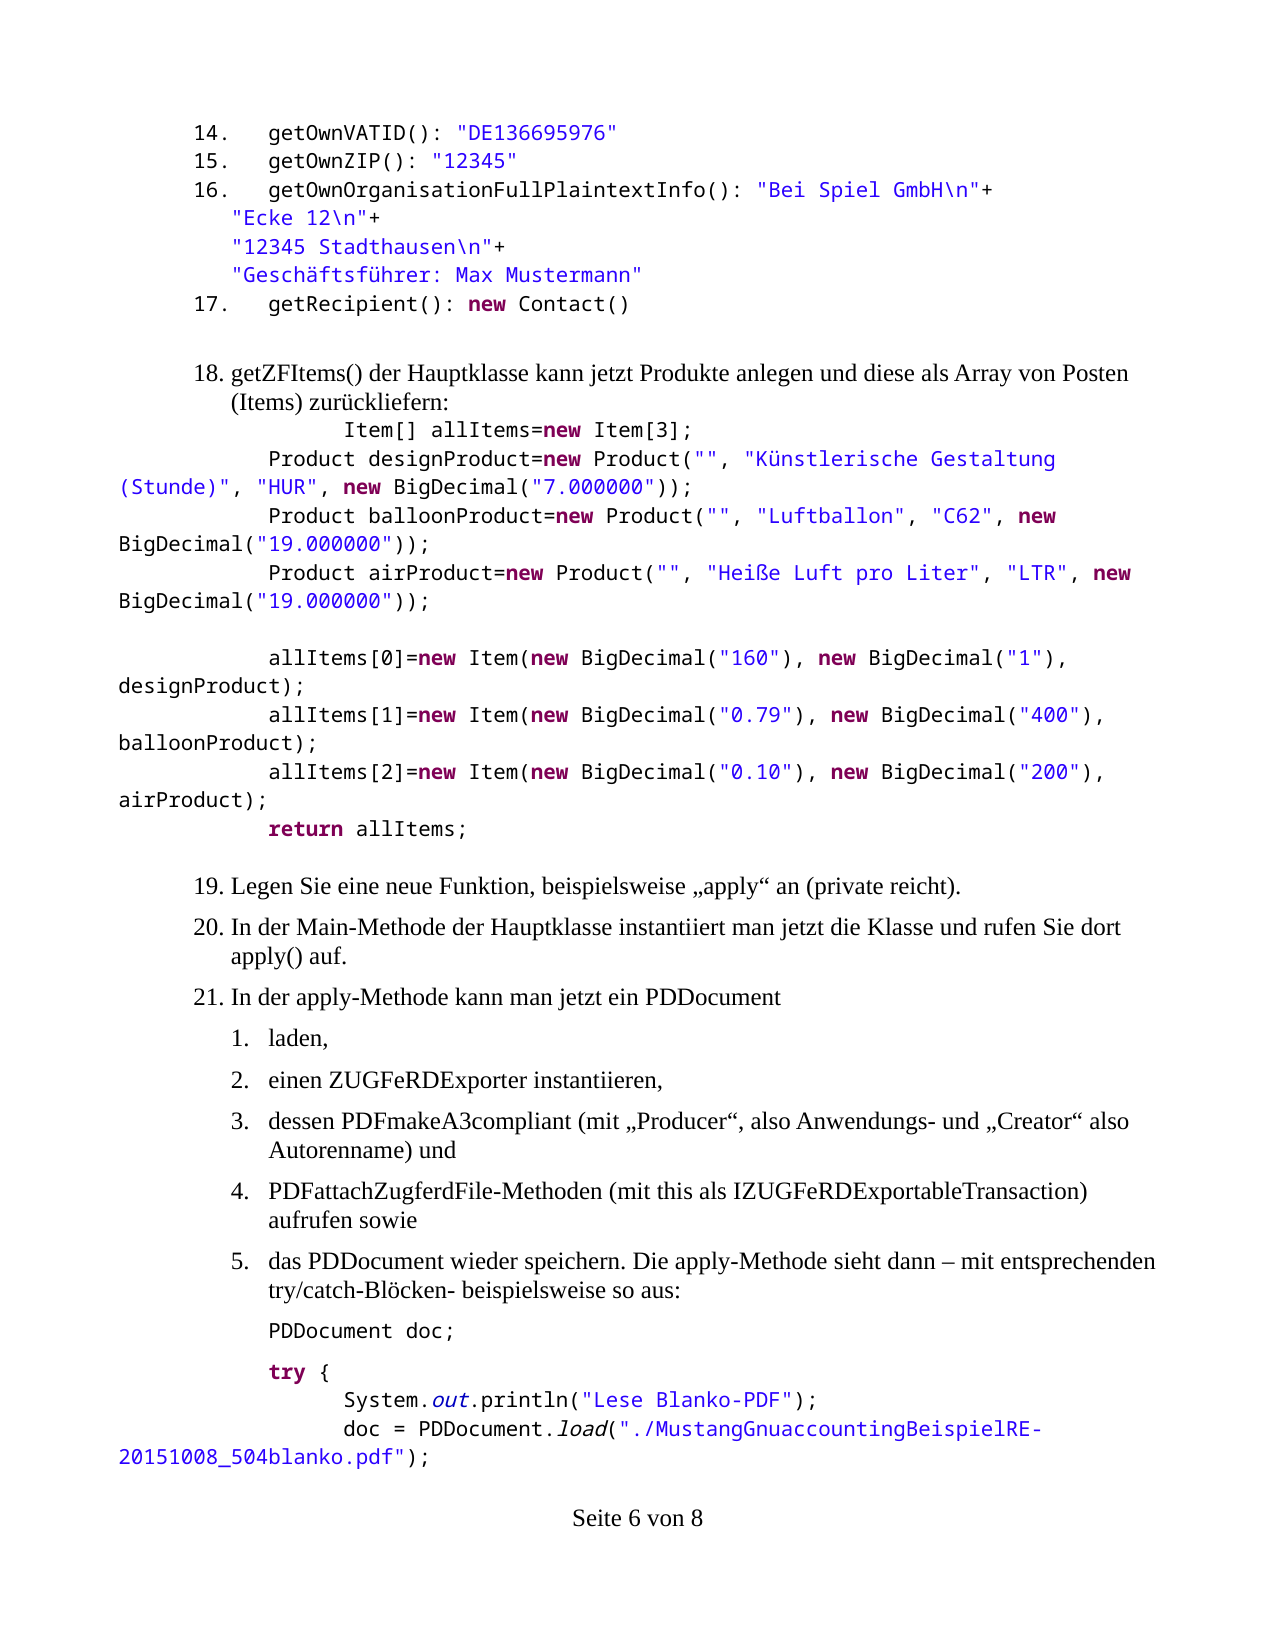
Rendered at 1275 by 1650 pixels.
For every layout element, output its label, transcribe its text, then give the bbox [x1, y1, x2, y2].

text return allItems; [118, 814, 1157, 842]
text doc = PDDocument.load("./MustangGnuaccountingBeispielRE-20151008_504blanko.pdf"); [118, 1414, 1157, 1471]
text allItems[1]=new Item(new BigDecimal("0.79"), new BigDecimal("400"), balloonProduct); [118, 700, 1157, 757]
list In der Main-Methode der Hauptklasse instantiiert man jetzt die Klasse und rufen Sie dort apply() auf. [193, 912, 1157, 970]
text PDDocument doc; [118, 1316, 1157, 1344]
list "Geschäftsführer: Max Mustermann" [193, 260, 1157, 289]
list "12345 Stadthausen\n"+ [193, 232, 1157, 260]
text allItems[0]=new Item(new BigDecimal("160"), new BigDecimal("1"), designProduct); [118, 643, 1157, 700]
text System.out.println("Lese Blanko-PDF"); [118, 1385, 1157, 1414]
list das PDDocument wieder speichern. Die apply-Methode sieht dann – mit entsprechenden try/catch-Blöcken- beispielsweise so aus: [231, 1246, 1157, 1303]
list Item[] allItems=new Item[3]; [156, 416, 1157, 444]
list "Ecke 12\n"+ [193, 203, 1157, 232]
list In der apply-Methode kann man jetzt ein PDDocument [193, 982, 1157, 1011]
list Legen Sie eine neue Funktion, beispielsweise „apply“ an (private reicht). [193, 871, 1157, 900]
text Product airProduct=new Product("", "Heiße Luft pro Liter", "LTR", new BigDecimal("19.000000")); [118, 558, 1157, 615]
list PDFattachZugferdFile-Methoden (mit this als IZUGFeRDExportableTransaction) aufrufen sowie [231, 1176, 1157, 1233]
text allItems[2]=new Item(new BigDecimal("0.10"), new BigDecimal("200"), airProduct); [118, 757, 1157, 814]
list getZFItems() der Hauptklasse kann jetzt Produkte anlegen und diese als Array von Posten (Items) zurückliefern: [193, 358, 1157, 416]
list getOwnVATID(): "DE136695976" [193, 118, 1157, 147]
list laden, [231, 1023, 1157, 1052]
list getRecipient(): new Contact() [193, 289, 1157, 317]
list einen ZUGFeRDExporter instantiieren, [231, 1065, 1157, 1093]
text Product balloonProduct=new Product("", "Luftballon", "C62", new BigDecimal("19.000000")); [118, 501, 1157, 558]
list dessen PDFmakeA3compliant (mit „Producer“, also Anwendungs- und „Creator“ also Autorenname) und [231, 1106, 1157, 1163]
list getOwnOrganisationFullPlaintextInfo(): "Bei Spiel GmbH\n"+ [193, 175, 1157, 203]
list getOwnZIP(): "12345" [193, 147, 1157, 175]
text try { [118, 1357, 1157, 1385]
text Product designProduct=new Product("", "Künstlerische Gestaltung (Stunde)", "HUR", new BigDecimal("7.000000")); [118, 444, 1157, 501]
